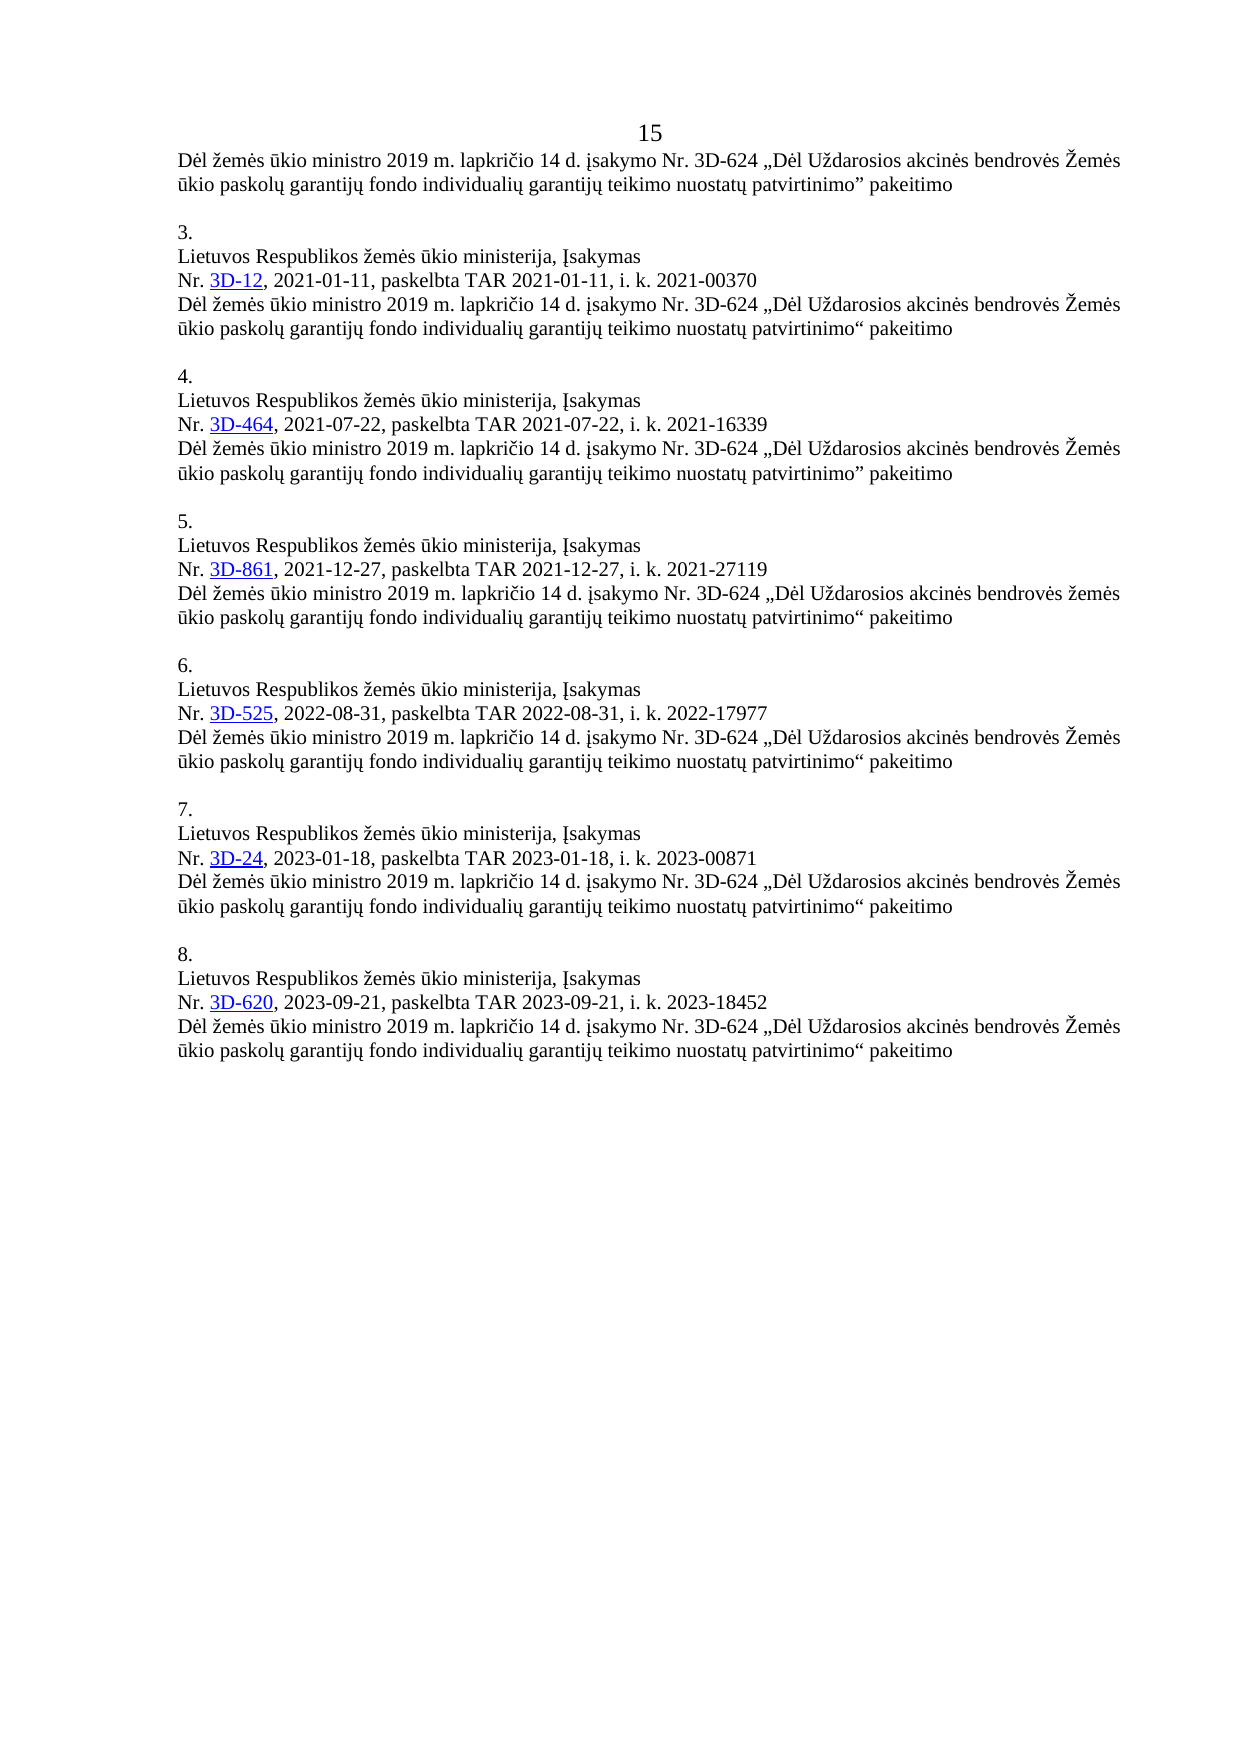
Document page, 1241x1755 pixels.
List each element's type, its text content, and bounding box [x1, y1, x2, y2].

text Lietuvos Respublikos žemės ūkio ministerija, Įsakymas [177, 388, 1122, 412]
text Dėl žemės ūkio ministro 2019 m. lapkričio 14 d. įsakymo Nr. 3D-624 „Dėl Uždarosios akcinės bendrovės Žemės ūkio paskolų garantijų fondo individualių garantijų teikimo nuostatų patvirtinimo” pakeitimo [177, 148, 1122, 196]
text 5. [177, 508, 1122, 533]
text Lietuvos Respublikos žemės ūkio ministerija, Įsakymas [177, 533, 1122, 557]
text Nr. 3D-620, 2023-09-21, paskelbta TAR 2023-09-21, i. k. 2023-18452 [177, 990, 1122, 1014]
text Dėl žemės ūkio ministro 2019 m. lapkričio 14 d. įsakymo Nr. 3D-624 „Dėl Uždarosios akcinės bendrovės Žemės ūkio paskolų garantijų fondo individualių garantijų teikimo nuostatų patvirtinimo“ pakeitimo [177, 869, 1122, 918]
text Dėl žemės ūkio ministro 2019 m. lapkričio 14 d. įsakymo Nr. 3D-624 „Dėl Uždarosios akcinės bendrovės Žemės ūkio paskolų garantijų fondo individualių garantijų teikimo nuostatų patvirtinimo“ pakeitimo [177, 725, 1122, 773]
text Lietuvos Respublikos žemės ūkio ministerija, Įsakymas [177, 244, 1122, 268]
text Dėl žemės ūkio ministro 2019 m. lapkričio 14 d. įsakymo Nr. 3D-624 „Dėl Uždarosios akcinės bendrovės žemės ūkio paskolų garantijų fondo individualių garantijų teikimo nuostatų patvirtinimo“ pakeitimo [177, 581, 1122, 629]
text Nr. 3D-464, 2021-07-22, paskelbta TAR 2021-07-22, i. k. 2021-16339 [177, 412, 1122, 436]
text Nr. 3D-525, 2022-08-31, paskelbta TAR 2022-08-31, i. k. 2022-17977 [177, 701, 1122, 725]
text 4. [177, 364, 1122, 388]
text Dėl žemės ūkio ministro 2019 m. lapkričio 14 d. įsakymo Nr. 3D-624 „Dėl Uždarosios akcinės bendrovės Žemės ūkio paskolų garantijų fondo individualių garantijų teikimo nuostatų patvirtinimo” pakeitimo [177, 436, 1122, 484]
text Dėl žemės ūkio ministro 2019 m. lapkričio 14 d. įsakymo Nr. 3D-624 „Dėl Uždarosios akcinės bendrovės Žemės ūkio paskolų garantijų fondo individualių garantijų teikimo nuostatų patvirtinimo“ pakeitimo [177, 292, 1122, 340]
text Nr. 3D-861, 2021-12-27, paskelbta TAR 2021-12-27, i. k. 2021-27119 [177, 557, 1122, 581]
text 6. [177, 653, 1122, 677]
text 3. [177, 220, 1122, 244]
text Lietuvos Respublikos žemės ūkio ministerija, Įsakymas [177, 966, 1122, 990]
text Nr. 3D-24, 2023-01-18, paskelbta TAR 2023-01-18, i. k. 2023-00871 [177, 845, 1122, 869]
text Lietuvos Respublikos žemės ūkio ministerija, Įsakymas [177, 821, 1122, 845]
text 8. [177, 942, 1122, 966]
text Dėl žemės ūkio ministro 2019 m. lapkričio 14 d. įsakymo Nr. 3D-624 „Dėl Uždarosios akcinės bendrovės Žemės ūkio paskolų garantijų fondo individualių garantijų teikimo nuostatų patvirtinimo“ pakeitimo [177, 1014, 1122, 1062]
text 7. [177, 797, 1122, 821]
text Lietuvos Respublikos žemės ūkio ministerija, Įsakymas [177, 677, 1122, 701]
text Nr. 3D-12, 2021-01-11, paskelbta TAR 2021-01-11, i. k. 2021-00370 [177, 268, 1122, 292]
